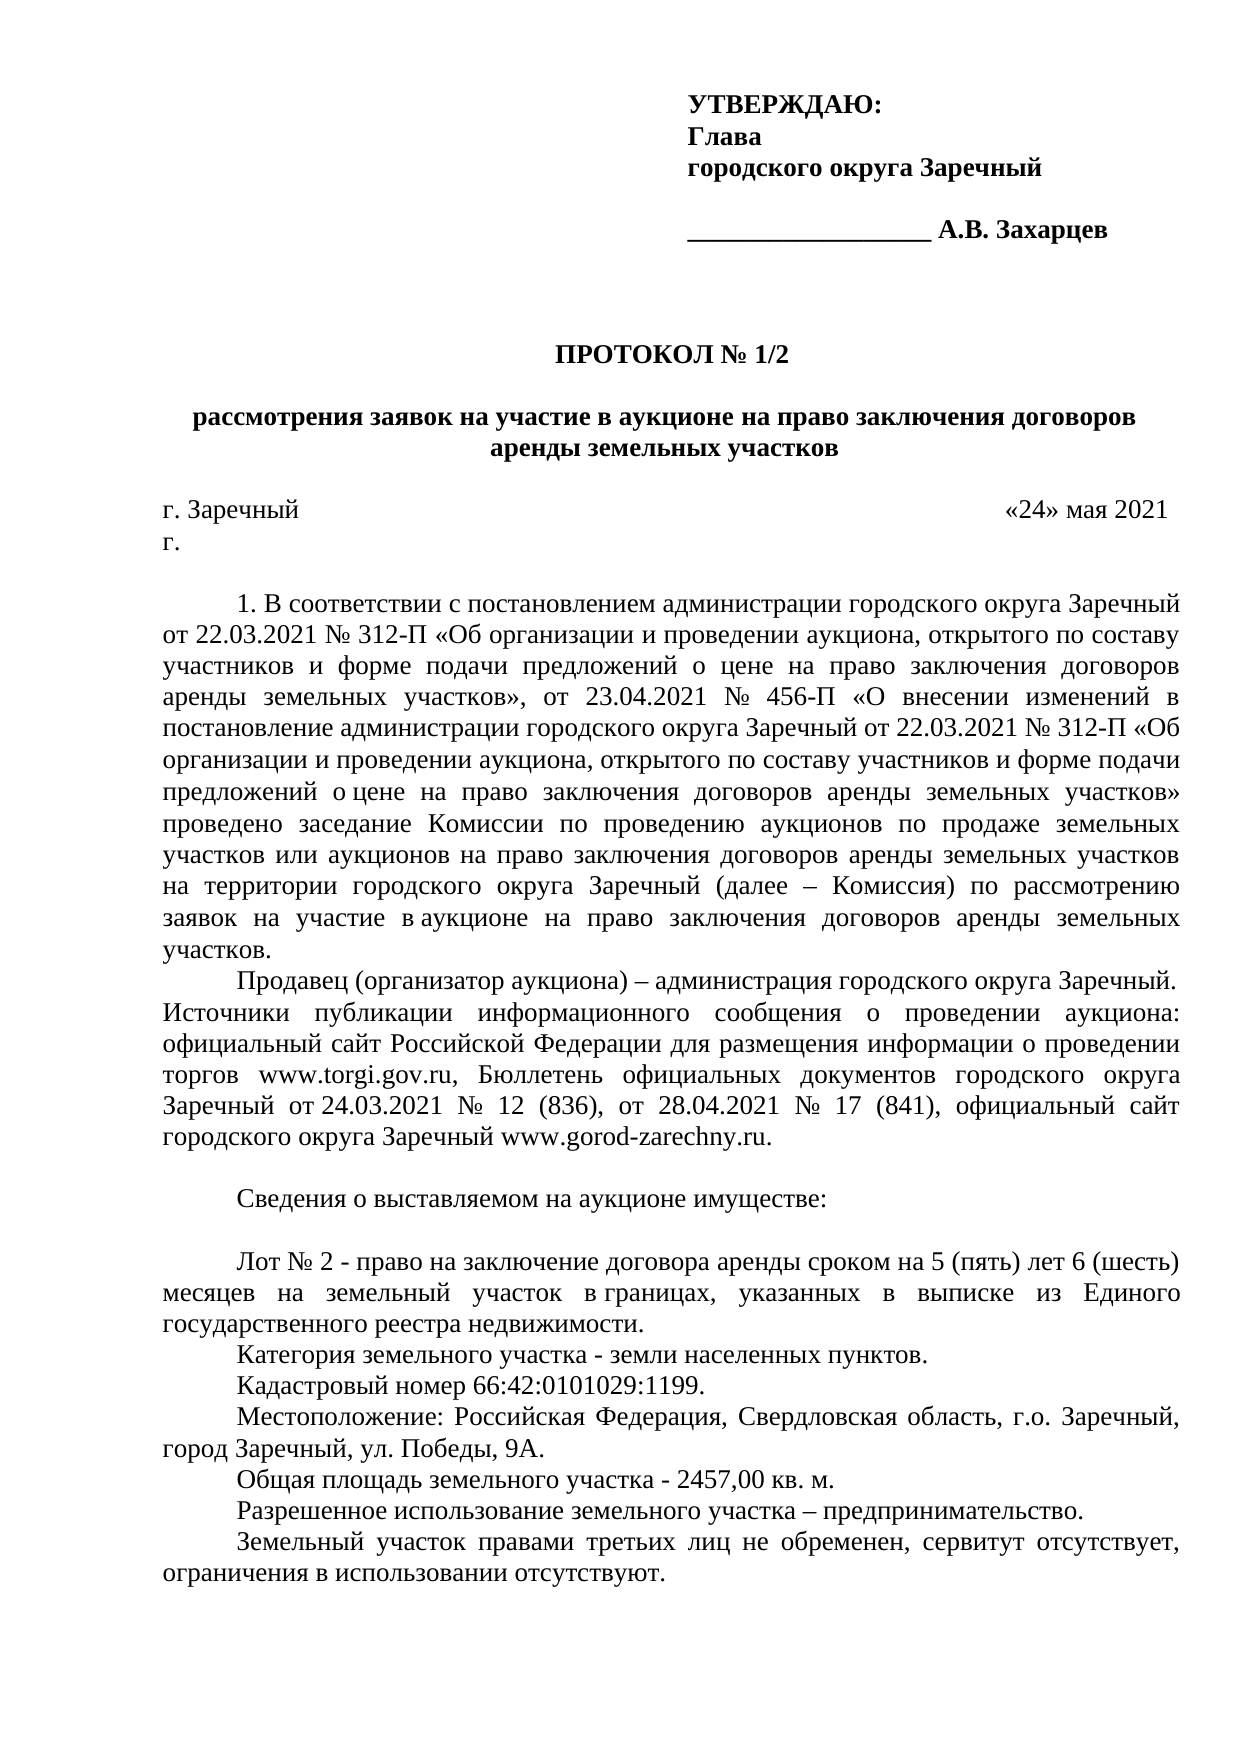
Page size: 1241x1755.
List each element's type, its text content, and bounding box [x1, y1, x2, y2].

text Категория земельного участка - земли населенных пунктов. [162, 1338, 1181, 1369]
text Источники публикации информационного сообщения о проведении аукциона: официальный сайт Российской Федерации для размещения информации о проведении торгов www.torgi.gov.ru, Бюллетень официальных документов городского округа Заречный от 24.03.2021 № 12 (836), от 28.04.2021 № 17 (841), официальный сайт городского округа Заречный www.gorod-zarechny.ru. [162, 996, 1181, 1151]
text Местоположение: Российская Федерация, Свердловская область, г.о. Заречный, город Заречный, ул. Победы, 9А. [162, 1401, 1181, 1463]
text Земельный участок правами третьих лиц не обременен, сервитут отсутствует, ограничения в использовании отсутствуют. [162, 1525, 1181, 1587]
text рассмотрения заявок на участие в аукционе на право заключения договоров аренды земельных участков [148, 400, 1181, 462]
text Лот № 2 - право на заключение договора аренды сроком на 5 (пять) лет 6 (шесть) месяцев на земельный участок в границах, указанных в выписке из Единого государственного реестра недвижимости. [162, 1245, 1181, 1338]
text Сведения о выставляемом на аукционе имуществе: [162, 1182, 1181, 1214]
text ПРОТОКОЛ № 1/2 [162, 338, 1181, 369]
text УТВЕРЖДАЮ: [687, 89, 1181, 120]
text __________________ А.В. Захарцев [612, 213, 1181, 244]
text г. Заречный «24» мая 2021 г. [162, 493, 1181, 556]
text Продавец (организатор аукциона) – администрация городского округа Заречный. [162, 964, 1181, 996]
text городского округа Заречный [687, 151, 1181, 182]
text Глава [687, 120, 1181, 151]
text Кадастровый номер 66:42:0101029:1199. [162, 1369, 1181, 1401]
text Разрешенное использование земельного участка – предпринимательство. [162, 1494, 1181, 1525]
text 1. В соответствии с постановлением администрации городского округа Заречный от 22.03.2021 № 312-П «Об организации и проведении аукциона, открытого по составу участников и форме подачи предложений о цене на право заключения договоров аренды земельных участков», от 23.04.2021 № 456-П «О внесении изменений в постановление администрации городского округа Заречный от 22.03.2021 № 312-П «Об организации и проведении аукциона, открытого по составу участников и форме подачи предложений о цене на право заключения договоров аренды земельных участков» проведено заседание Комиссии по проведению аукционов по продаже земельных участков или аукционов на право заключения договоров аренды земельных участков на территории городского округа Заречный (далее – Комиссия) по рассмотрению заявок на участие в аукционе на право заключения договоров аренды земельных участков. [162, 587, 1181, 964]
text Общая площадь земельного участка - 2457,00 кв. м. [162, 1463, 1181, 1494]
